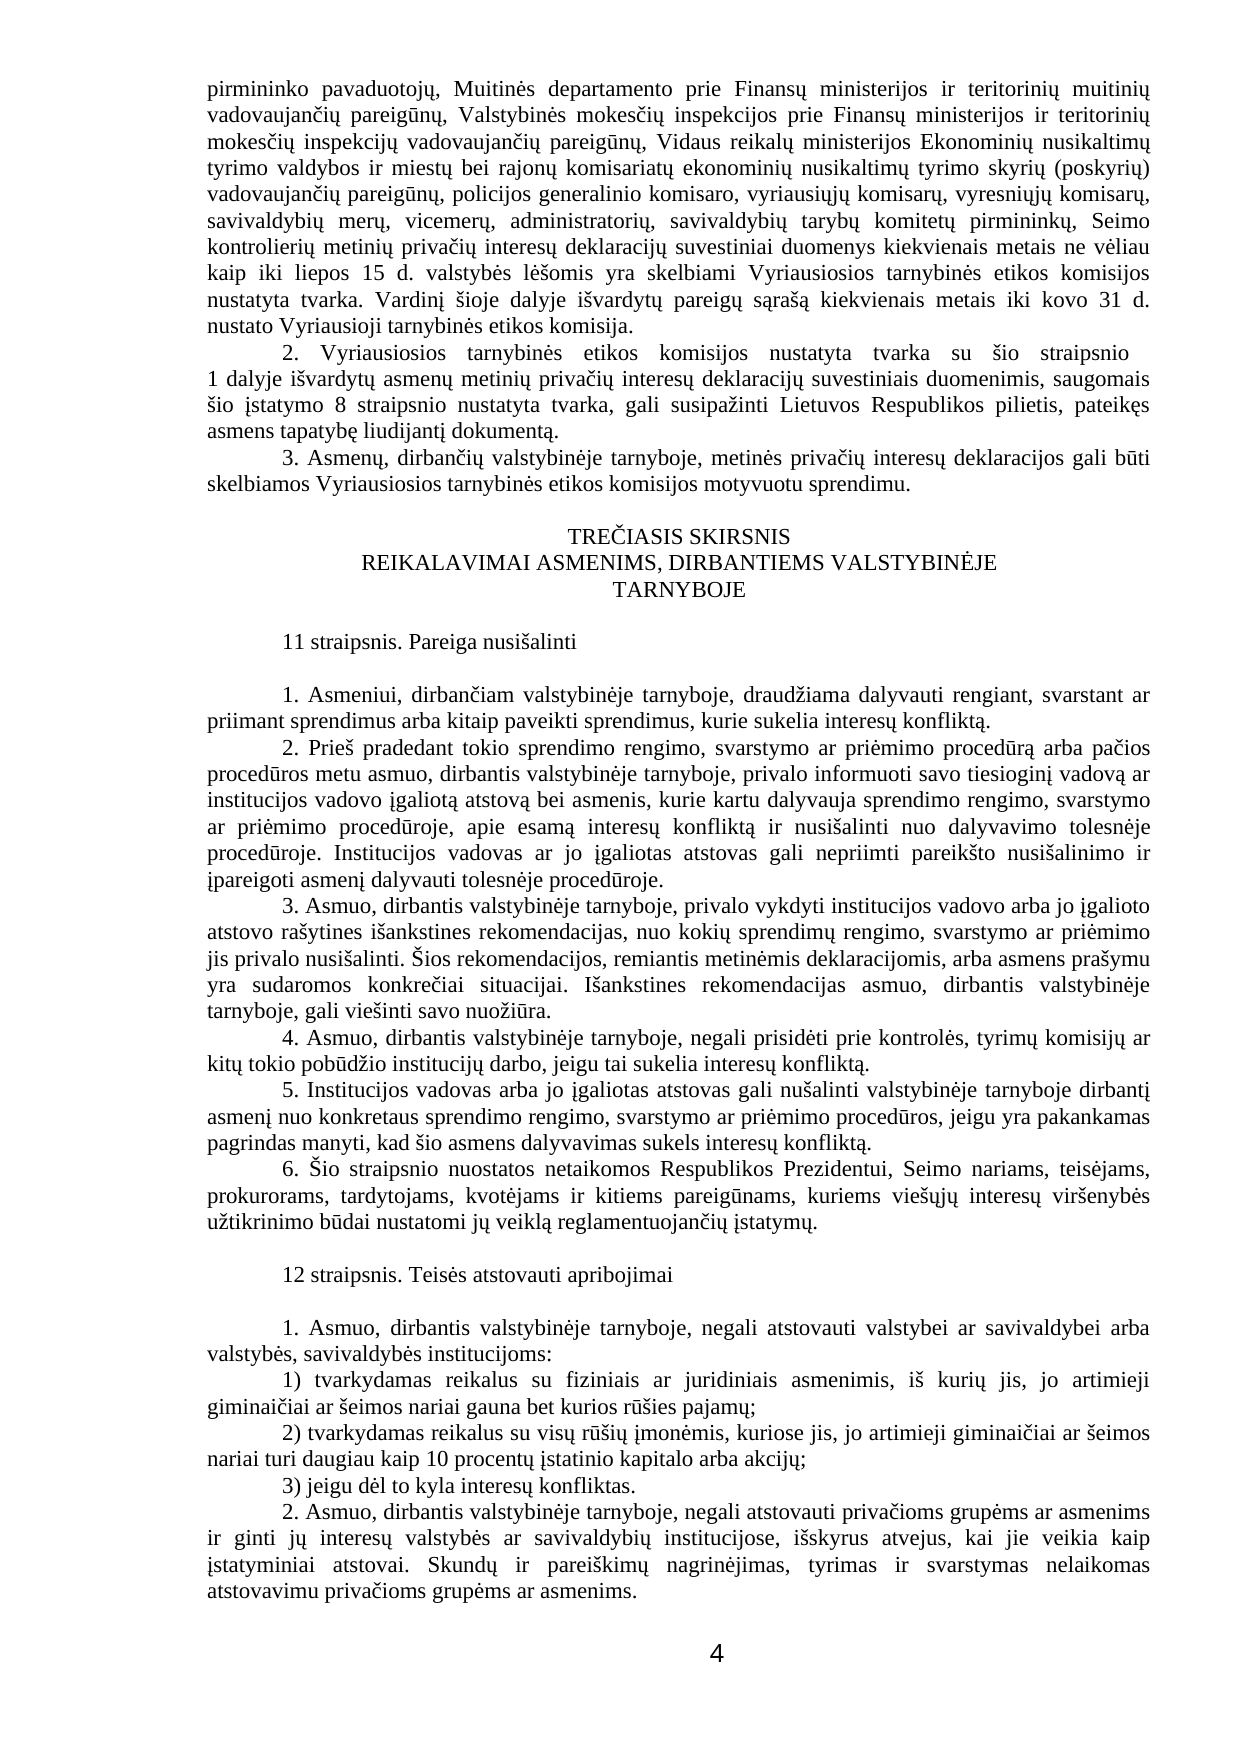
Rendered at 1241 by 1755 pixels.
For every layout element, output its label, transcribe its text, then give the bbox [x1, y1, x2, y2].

text 2. Vyriausiosios tarnybinės etikos komisijos nustatyta tvarka su šio straipsnio 1 dalyje išvardytų asmenų metinių privačių interesų deklaracijų suvestiniais duomenimis, saugomais šio įstatymo 8 straipsnio nustatyta tvarka, gali susipažinti Lietuvos Respublikos pilietis, pateikęs asmens tapatybę liudijantį dokumentą. [207, 338, 1152, 444]
text 3. Asmuo, dirbantis valstybinėje tarnyboje, privalo vykdyti institucijos vadovo arba jo įgalioto atstovo rašytines išankstines rekomendacijas, nuo kokių sprendimų rengimo, svarstymo ar priėmimo jis privalo nusišalinti. Šios rekomendacijos, remiantis metinėmis deklaracijomis, arba asmens prašymu yra sudaromos konkrečiai situacijai. Išankstines rekomendacijas asmuo, dirbantis valstybinėje tarnyboje, gali viešinti savo nuožiūra. [207, 892, 1152, 1024]
text TARNYBOJE [207, 576, 1152, 602]
text 12 straipsnis. Teisės atstovauti apribojimai [207, 1261, 1152, 1287]
text 11 straipsnis. Pareiga nusišalinti [207, 628, 1152, 655]
text 1. Asmuo, dirbantis valstybinėje tarnyboje, negali atstovauti valstybei ar savivaldybei arba valstybės, savivaldybės institucijoms: [207, 1314, 1152, 1366]
text 2) tvarkydamas reikalus su visų rūšių įmonėmis, kuriose jis, jo artimieji giminaičiai ar šeimos nariai turi daugiau kaip 10 procentų įstatinio kapitalo arba akcijų; [207, 1419, 1152, 1472]
text 6. Šio straipsnio nuostatos netaikomos Respublikos Prezidentui, Seimo nariams, teisėjams, prokurorams, tardytojams, kvotėjams ir kitiems pareigūnams, kuriems viešųjų interesų viršenybės užtikrinimo būdai nustatomi jų veiklą reglamentuojančių įstatymų. [207, 1156, 1152, 1234]
text 1) tvarkydamas reikalus su fiziniais ar juridiniais asmenimis, iš kurių jis, jo artimieji giminaičiai ar šeimos nariai gauna bet kurios rūšies pajamų; [207, 1366, 1152, 1419]
text REIKALAVIMAI ASMENIMS, DIRBANTIEMS VALSTYBINĖJE [207, 549, 1152, 576]
text 1. Asmeniui, dirbančiam valstybinėje tarnyboje, draudžiama dalyvauti rengiant, svarstant ar priimant sprendimus arba kitaip paveikti sprendimus, kurie sukelia interesų konfliktą. [207, 681, 1152, 734]
text TREČIASIS SKIRSNIS [207, 523, 1152, 549]
text 2. Prieš pradedant tokio sprendimo rengimo, svarstymo ar priėmimo procedūrą arba pačios procedūros metu asmuo, dirbantis valstybinėje tarnyboje, privalo informuoti savo tiesioginį vadovą ar institucijos vadovo įgaliotą atstovą bei asmenis, kurie kartu dalyvauja sprendimo rengimo, svarstymo ar priėmimo procedūroje, apie esamą interesų konfliktą ir nusišalinti nuo dalyvavimo tolesnėje procedūroje. Institucijos vadovas ar jo įgaliotas atstovas gali nepriimti pareikšto nusišalinimo ir įpareigoti asmenį dalyvauti tolesnėje procedūroje. [207, 734, 1152, 892]
text 5. Institucijos vadovas arba jo įgaliotas atstovas gali nušalinti valstybinėje tarnyboje dirbantį asmenį nuo konkretaus sprendimo rengimo, svarstymo ar priėmimo procedūros, jeigu yra pakankamas pagrindas manyti, kad šio asmens dalyvavimas sukels interesų konfliktą. [207, 1076, 1152, 1156]
text 3) jeigu dėl to kyla interesų konfliktas. [207, 1472, 1152, 1498]
text 3. Asmenų, dirbančių valstybinėje tarnyboje, metinės privačių interesų deklaracijos gali būti skelbiamos Vyriausiosios tarnybinės etikos komisijos motyvuotu sprendimu. [207, 444, 1152, 497]
text 2. Asmuo, dirbantis valstybinėje tarnyboje, negali atstovauti privačioms grupėms ar asmenims ir ginti jų interesų valstybės ar savivaldybių institucijose, išskyrus atvejus, kai jie veikia kaip įstatyminiai atstovai. Skundų ir pareiškimų nagrinėjimas, tyrimas ir svarstymas nelaikomas atstovavimu privačioms grupėms ar asmenims. [207, 1498, 1152, 1603]
text 4. Asmuo, dirbantis valstybinėje tarnyboje, negali prisidėti prie kontrolės, tyrimų komisijų ar kitų tokio pobūdžio institucijų darbo, jeigu tai sukelia interesų konfliktą. [207, 1024, 1152, 1076]
text pirmininko pavaduotojų, Muitinės departamento prie Finansų ministerijos ir teritorinių muitinių vadovaujančių pareigūnų, Valstybinės mokesčių inspekcijos prie Finansų ministerijos ir teritorinių mokesčių inspekcijų vadovaujančių pareigūnų, Vidaus reikalų ministerijos Ekonominių nusikaltimų tyrimo valdybos ir miestų bei rajonų komisariatų ekonominių nusikaltimų tyrimo skyrių (poskyrių) vadovaujančių pareigūnų, policijos generalinio komisaro, vyriausiųjų komisarų, vyresniųjų komisarų, savivaldybių merų, vicemerų, administratorių, savivaldybių tarybų komitetų pirmininkų, Seimo kontrolierių metinių privačių interesų deklaracijų suvestiniai duomenys kiekvienais metais ne vėliau kaip iki liepos 15 d. valstybės lėšomis yra skelbiami Vyriausiosios tarnybinės etikos komisijos nustatyta tvarka. Vardinį šioje dalyje išvardytų pareigų sąrašą kiekvienais metais iki kovo 31 d. nustato Vyriausioji tarnybinės etikos komisija. [207, 75, 1152, 338]
